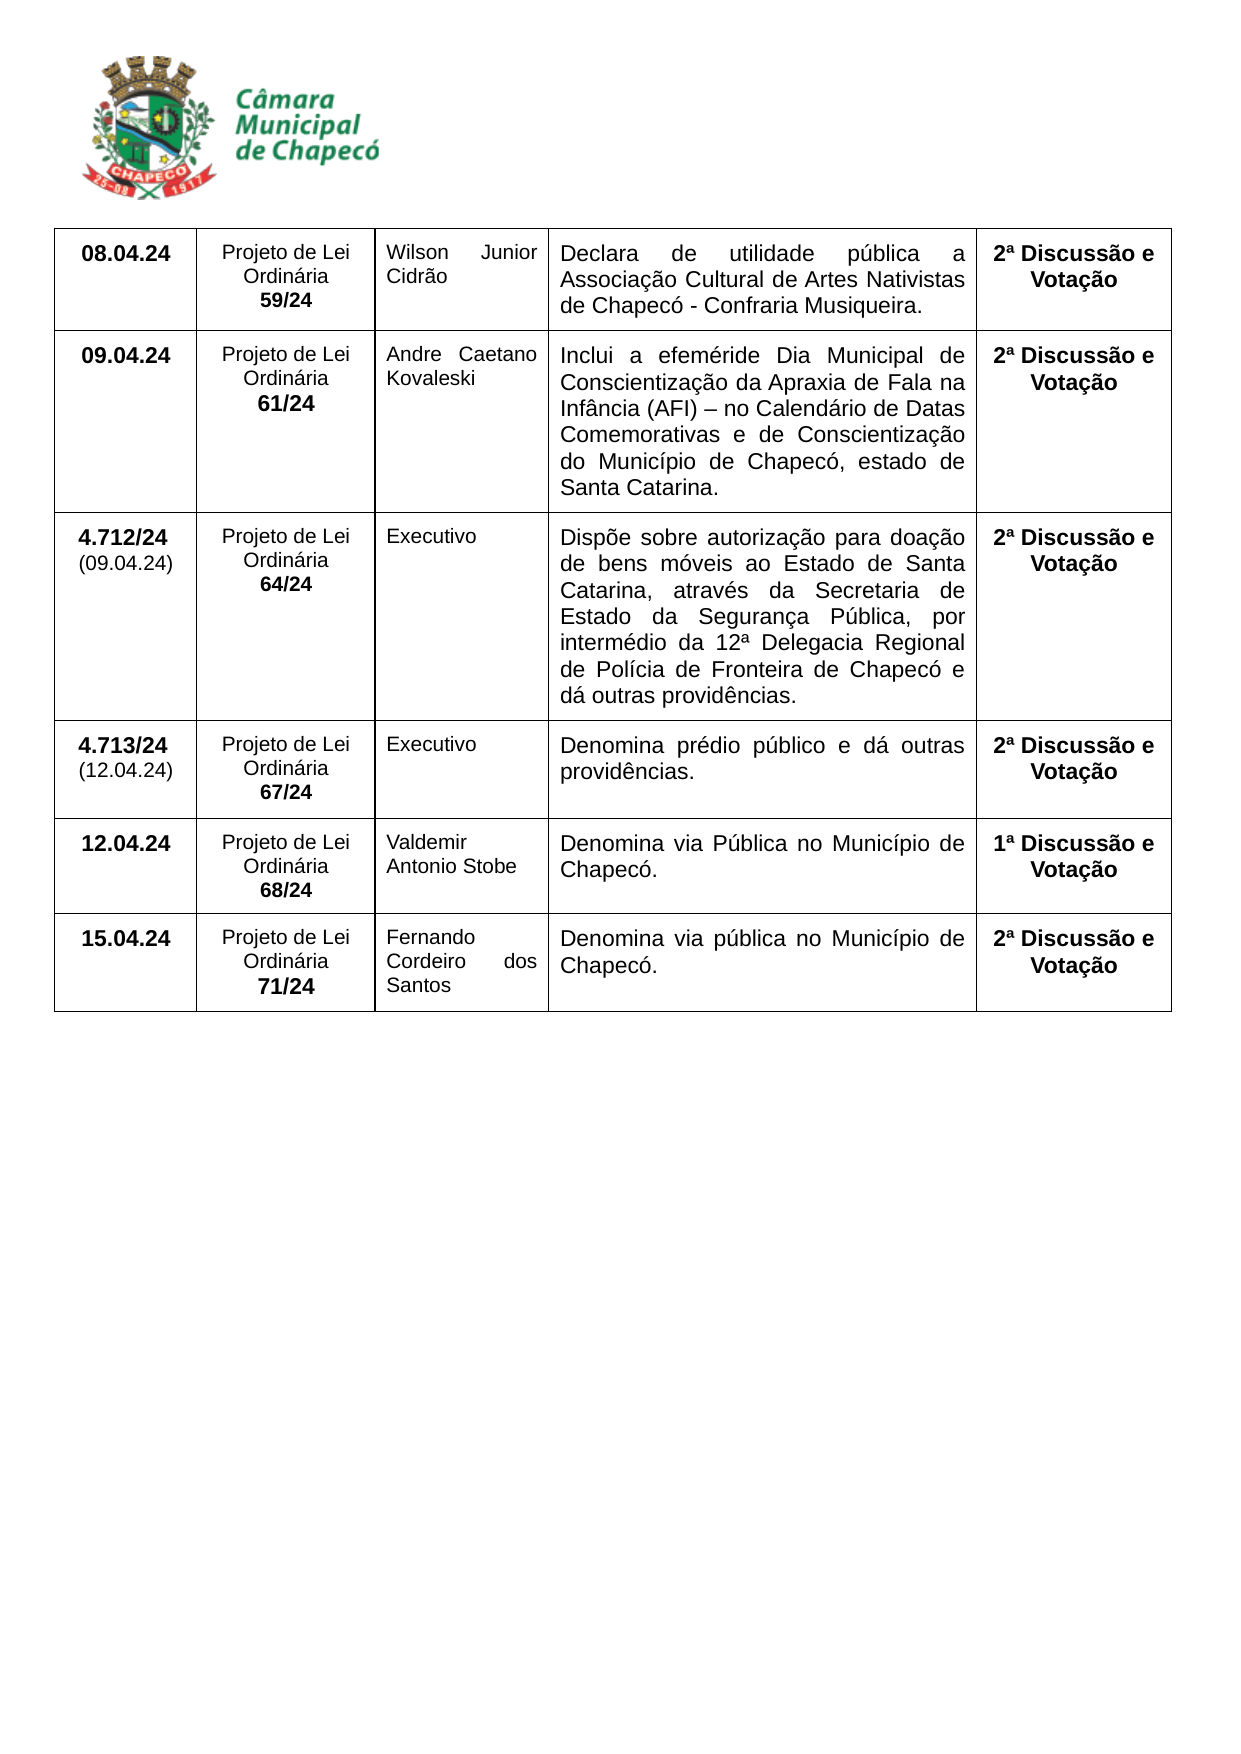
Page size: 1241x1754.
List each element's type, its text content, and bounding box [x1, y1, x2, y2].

table_cell Dispõe sobre autorização para doação de bens móveis ao Estado de Santa Catarina, através da Secretaria de Estado da Segurança Pública, por intermédio da 12ª Delegacia Regional de Polícia de Fronteira de Chapecó e dá outras providências. [549, 513, 976, 720]
table_cell Projeto de Lei Ordinária 68/24 [197, 819, 374, 913]
table_cell Denomina via pública no Município de Chapecó. [549, 914, 976, 1011]
table_cell 15.04.24 [55, 914, 196, 1011]
table_cell 2ª Discussão e Votação [977, 229, 1171, 330]
table_cell Valdemir Antonio Stobe [376, 819, 548, 913]
table_cell Inclui a efeméride Dia Municipal de Conscientização da Apraxia de Fala na Infância (AFI) – no Calendário de Datas Comemorativas e de Conscientização do Município de Chapecó, estado de Santa Catarina. [549, 331, 976, 512]
table_cell 09.04.24 [55, 331, 196, 512]
table_cell 12.04.24 [55, 819, 196, 913]
table_cell Denomina via Pública no Município de Chapecó. [549, 819, 976, 913]
table_cell Projeto de Lei Ordinária 59/24 [197, 229, 374, 330]
table_cell Executivo [376, 513, 548, 720]
table_cell Projeto de Lei Ordinária 64/24 [197, 513, 374, 720]
table_cell 2ª Discussão e Votação [977, 331, 1171, 512]
table_cell 4.713/24 (12.04.24) [55, 721, 196, 817]
picture [81, 56, 379, 200]
table_cell Andre Caetano Kovaleski [376, 331, 548, 512]
table_cell Declara de utilidade pública a Associação Cultural de Artes Nativistas de Chapecó - Confraria Musiqueira. [549, 229, 976, 330]
table_cell 1ª Discussão e Votação [977, 819, 1171, 913]
table_cell Denomina prédio público e dá outras providências. [549, 721, 976, 817]
table_cell Executivo [376, 721, 548, 817]
table_cell Projeto de Lei Ordinária 61/24 [197, 331, 374, 512]
table_cell 2ª Discussão e Votação [977, 721, 1171, 817]
table_cell 2ª Discussão e Votação [977, 914, 1171, 1011]
table_cell 08.04.24 [55, 229, 196, 330]
table_cell Projeto de Lei Ordinária 71/24 [197, 914, 374, 1011]
table_cell Wilson Junior Cidrão [376, 229, 548, 330]
table_cell Projeto de Lei Ordinária 67/24 [197, 721, 374, 817]
table_cell 2ª Discussão e Votação [977, 513, 1171, 720]
table_cell Fernando Cordeiro dos Santos [376, 914, 548, 1011]
table_cell 4.712/24 (09.04.24) [55, 513, 196, 720]
